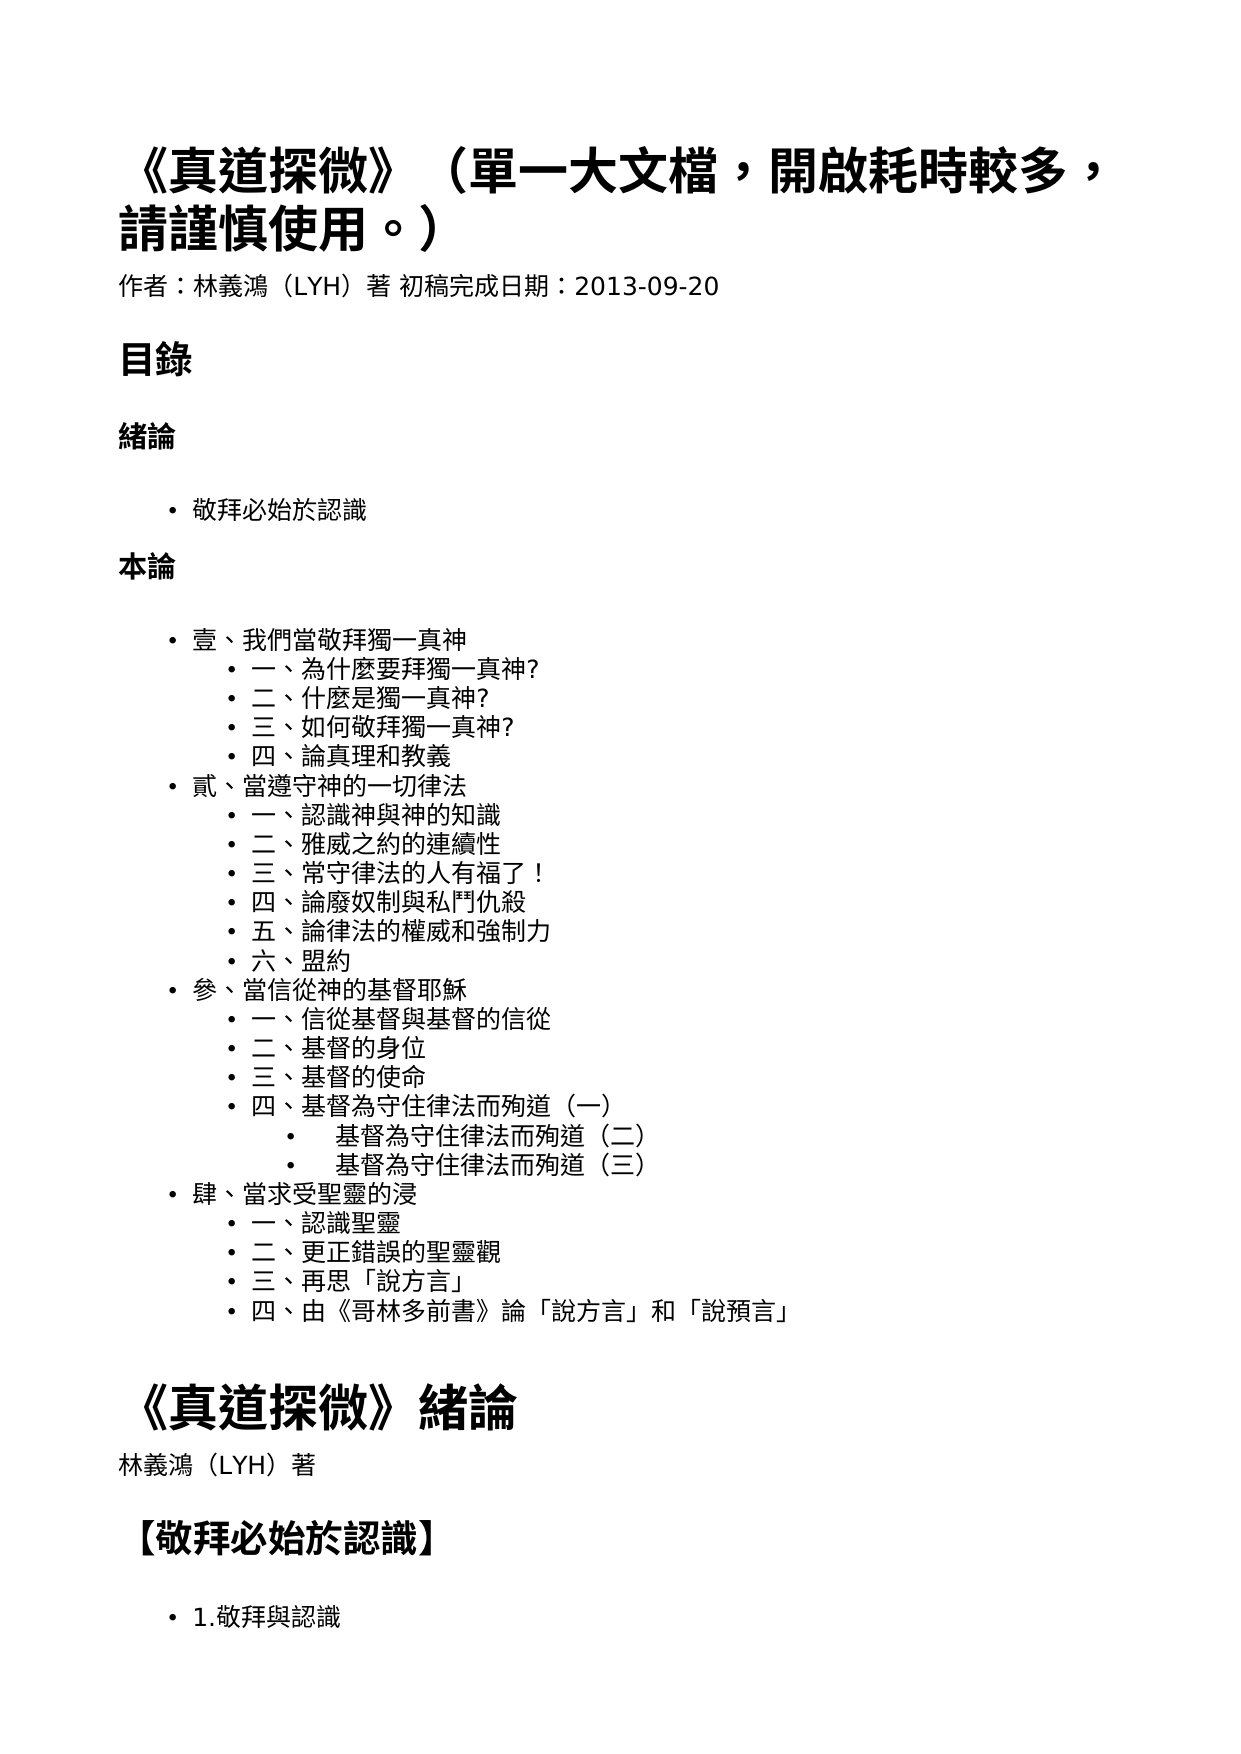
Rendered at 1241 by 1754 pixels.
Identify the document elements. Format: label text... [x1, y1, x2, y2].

list 基督為守住律法而殉道（二） [295, 1122, 1122, 1151]
list 一、認識神與神的知識 [236, 801, 1122, 830]
list 六、盟約 [236, 947, 1122, 976]
list 壹、我們當敬拜獨一真神 [177, 626, 1122, 655]
subtitle 本論 [118, 550, 1122, 584]
list 四、由《哥林多前書》論「說方言」和「說預言」 [236, 1297, 1122, 1326]
list 基督為守住律法而殉道（三） [295, 1151, 1122, 1180]
subtitle 【敬拜必始於認識】 [118, 1518, 1122, 1561]
list 二、更正錯誤的聖靈觀 [236, 1238, 1122, 1268]
list 五、論律法的權威和強制力 [236, 918, 1122, 947]
text 林義鴻（LYH）著 [118, 1451, 1122, 1480]
list 一、為什麼要拜獨一真神? [236, 655, 1122, 684]
list 二、基督的身位 [236, 1034, 1122, 1063]
list 三、如何敬拜獨一真神? [236, 713, 1122, 743]
text 作者：林義鴻（LYH）著 初稿完成日期：2013-09-20 [118, 272, 1122, 301]
list 參、當信從神的基督耶穌 [177, 976, 1122, 1005]
list 1.敬拜與認識 [177, 1603, 1122, 1633]
list 三、常守律法的人有福了！ [236, 859, 1122, 888]
subtitle 《真道探微》（單一大文檔，開啟耗時較多，請謹慎使用。） [118, 143, 1122, 259]
list 貳、當遵守神的一切律法 [177, 772, 1122, 801]
list 二、雅威之約的連續性 [236, 830, 1122, 859]
subtitle 緒論 [118, 420, 1122, 454]
list 敬拜必始於認識 [177, 496, 1122, 525]
list 二、什麼是獨一真神? [236, 684, 1122, 713]
list 肆、當求受聖靈的浸 [177, 1180, 1122, 1209]
list 三、基督的使命 [236, 1063, 1122, 1093]
list 一、信從基督與基督的信從 [236, 1005, 1122, 1034]
list 四、論真理和教義 [236, 743, 1122, 772]
list 四、論廢奴制與私鬥仇殺 [236, 888, 1122, 918]
subtitle 目錄 [118, 339, 1122, 382]
list 一、認識聖靈 [236, 1209, 1122, 1238]
list 三、再思「說方言」 [236, 1268, 1122, 1297]
list 四、基督為守住律法而殉道（一） [236, 1093, 1122, 1122]
subtitle 《真道探微》緒論 [118, 1380, 1122, 1439]
